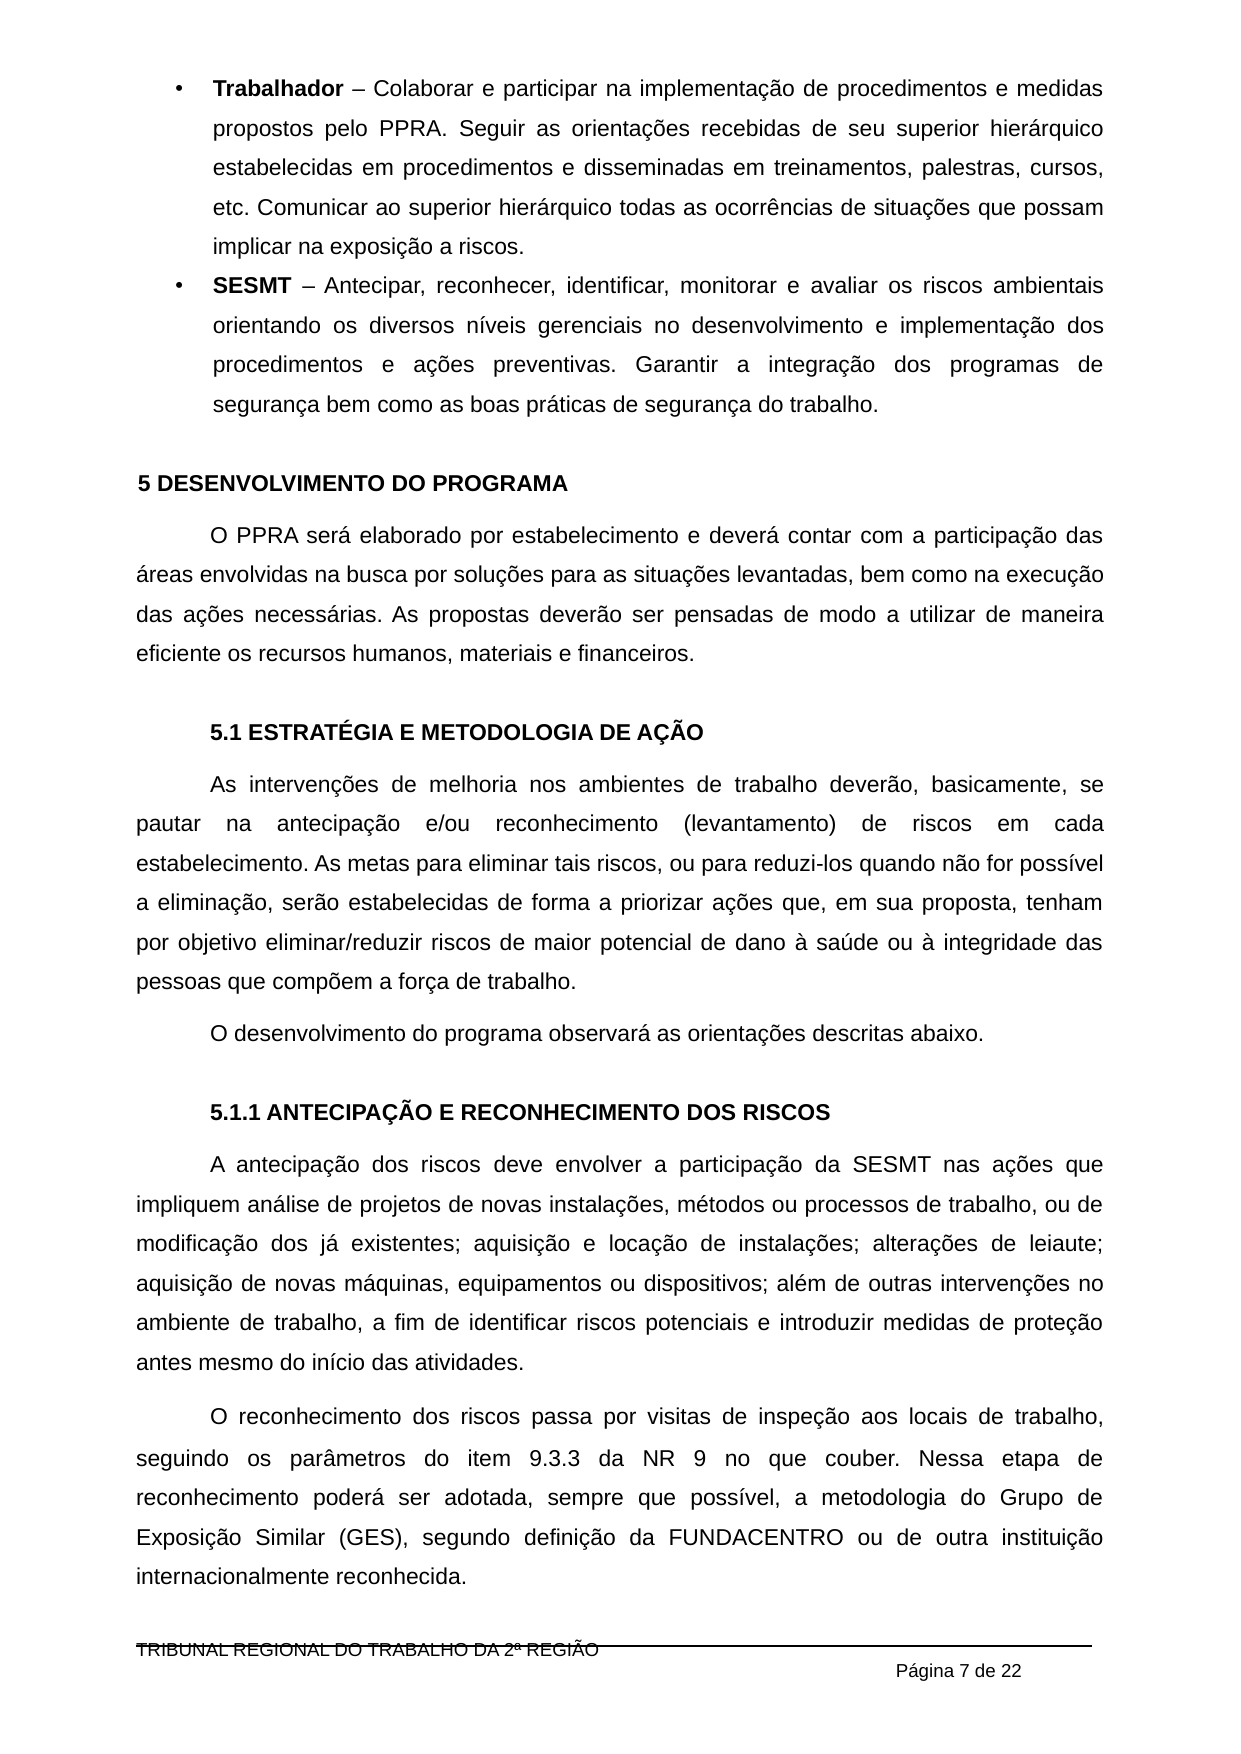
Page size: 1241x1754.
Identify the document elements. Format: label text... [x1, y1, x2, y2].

text 5.1.1 ANTECIPAÇÃO E RECONHECIMENTO DOS RISCOS [136, 1099, 1104, 1126]
text O PPRA será elaborado por estabelecimento e deverá contar com a participação das áreas envolvidas na busca por soluções para as situações levantadas, bem como na execução das ações necessárias. As propostas deverão ser pensadas de modo a utilizar de maneira eficiente os recursos humanos, materiais e financeiros. [136, 522, 1104, 666]
list SESMT – Antecipar, reconhecer, identificar, monitorar e avaliar os riscos ambientais orientando os diversos níveis gerenciais no desenvolvimento e implementação dos procedimentos e ações preventivas. Garantir a integração dos programas de segurança bem como as boas práticas de segurança do trabalho. [175, 272, 1104, 417]
list Trabalhador – Colaborar e participar na implementação de procedimentos e medidas propostos pelo PPRA. Seguir as orientações recebidas de seu superior hierárquico estabelecidas em procedimentos e disseminadas em treinamentos, palestras, cursos, etc. Comunicar ao superior hierárquico todas as ocorrências de situações que possam implicar na exposição a riscos. [175, 75, 1104, 259]
text A antecipação dos riscos deve envolver a participação da SESMT nas ações que impliquem análise de projetos de novas instalações, métodos ou processos de trabalho, ou de modificação dos já existentes; aquisição e locação de instalações; alterações de leiaute; aquisição de novas máquinas, equipamentos ou dispositivos; além de outras intervenções no ambiente de trabalho, a fim de identificar riscos potenciais e introduzir medidas de proteção antes mesmo do início das atividades. [136, 1151, 1104, 1375]
text O reconhecimento dos riscos passa por visitas de inspeção aos locais de trabalho, seguindo os parâmetros do item 9.3.3 da NR 9 no que couber. Nessa etapa de reconhecimento poderá ser adotada, sempre que possível, a metodologia do Grupo de Exposição Similar (GES), segundo definição da FUNDACENTRO ou de outra instituição internacionalmente reconhecida. [136, 1400, 1104, 1589]
text O desenvolvimento do programa observará as orientações descritas abaixo. [136, 1020, 1104, 1047]
text As intervenções de melhoria nos ambientes de trabalho deverão, basicamente, se pautar na antecipação e/ou reconhecimento (levantamento) de riscos em cada estabelecimento. As metas para eliminar tais riscos, ou para reduzi-los quando não for possível a eliminação, serão estabelecidas de forma a priorizar ações que, em sua proposta, tenham por objetivo eliminar/reduzir riscos de maior potencial de dano à saúde ou à integridade das pessoas que compõem a força de trabalho. [136, 771, 1104, 995]
text 5.1 ESTRATÉGIA E METODOLOGIA DE AÇÃO [136, 719, 1104, 745]
text 5 DESENVOLVIMENTO DO PROGRAMA [138, 470, 1104, 496]
